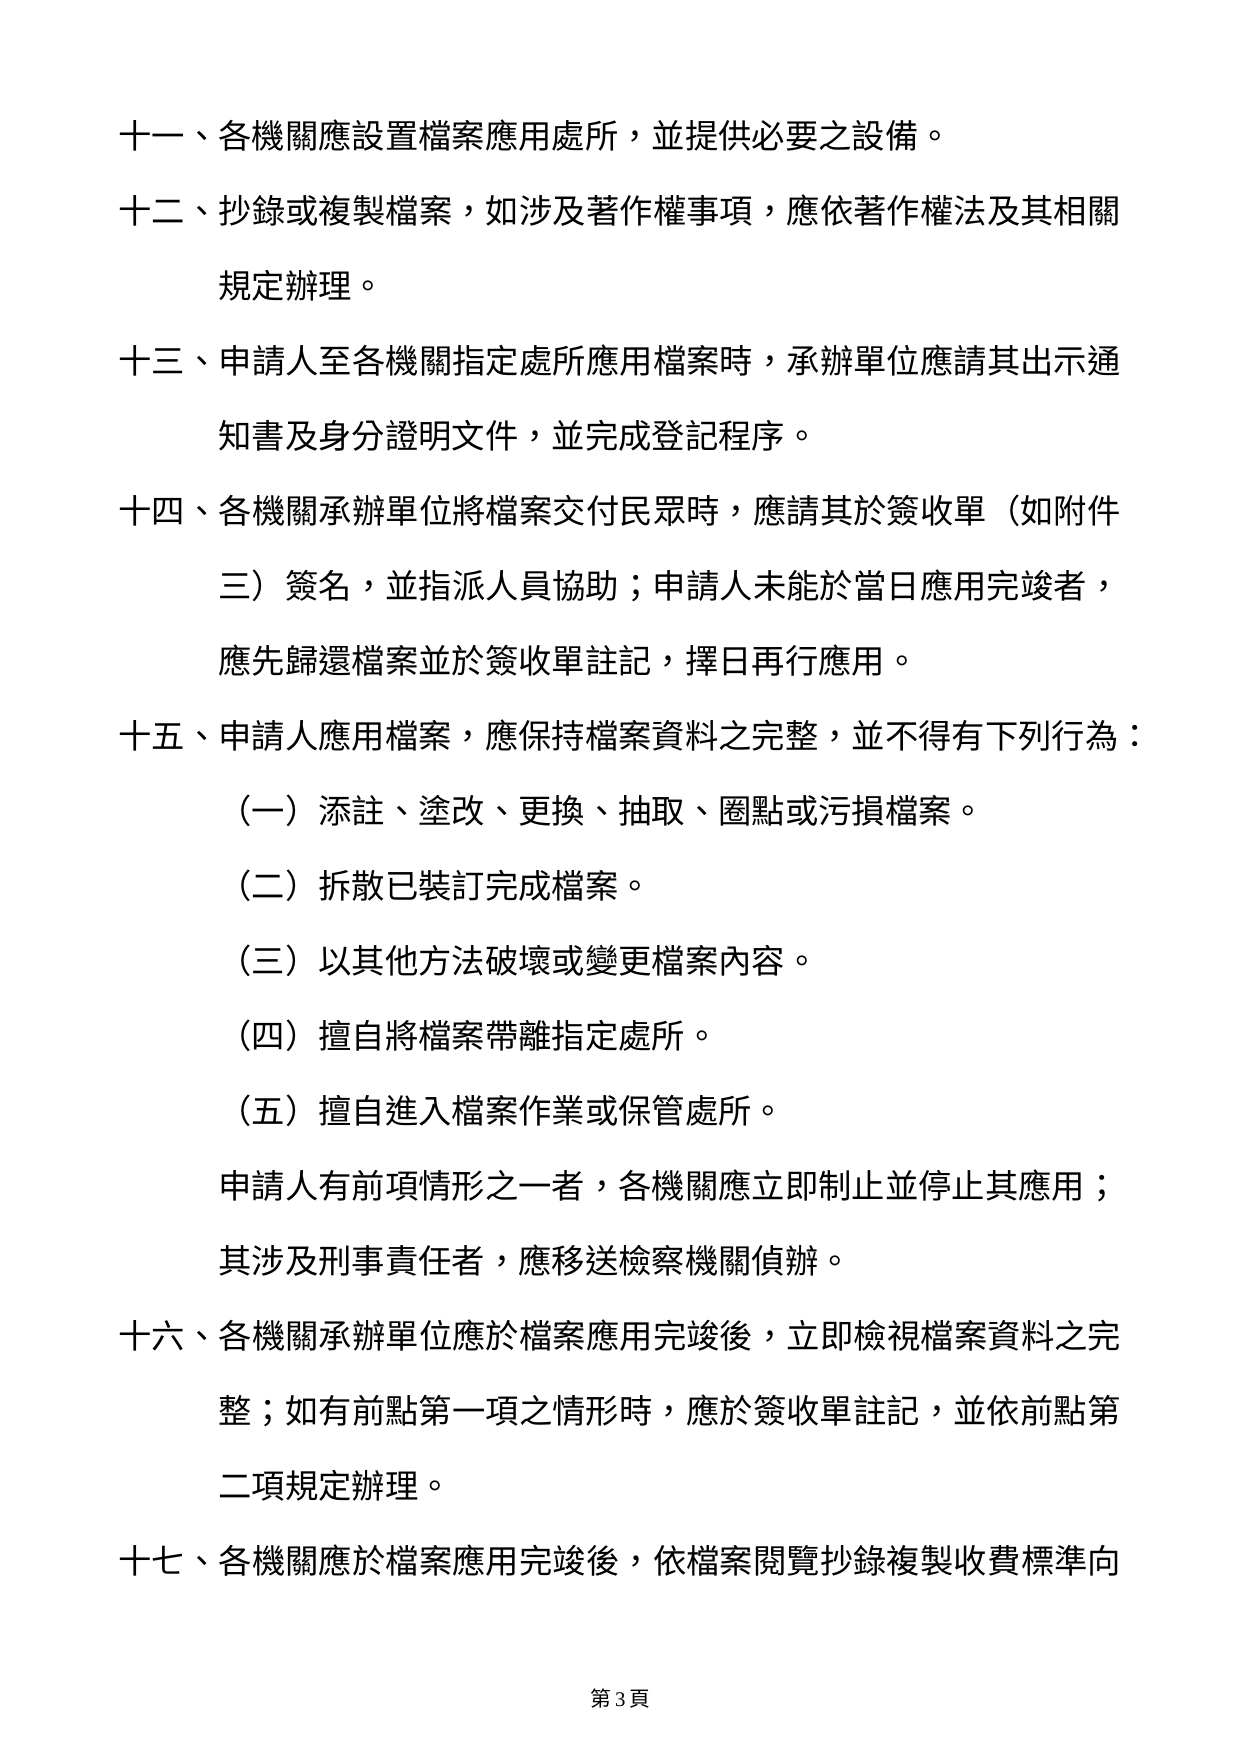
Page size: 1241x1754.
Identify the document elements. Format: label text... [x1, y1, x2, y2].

text （四）擅自將檔案帶離指定處所。 [218, 996, 1122, 1071]
text 十七、各機關應於檔案應用完竣後，依檔案閱覽抄錄複製收費標準向 [118, 1521, 1122, 1596]
text 十三、申請人至各機關指定處所應用檔案時，承辦單位應請其出示通知書及身分證明文件，並完成登記程序。 [118, 321, 1122, 471]
text 十五、申請人應用檔案，應保持檔案資料之完整，並不得有下列行為： [118, 696, 1122, 771]
text （五）擅自進入檔案作業或保管處所。 [218, 1071, 1122, 1146]
text 十二、抄錄或複製檔案，如涉及著作權事項，應依著作權法及其相關規定辦理。 [118, 171, 1122, 321]
text 十四、各機關承辦單位將檔案交付民眾時，應請其於簽收單（如附件三）簽名，並指派人員協助；申請人未能於當日應用完竣者，應先歸還檔案並於簽收單註記，擇日再行應用。 [118, 471, 1122, 696]
text （一）添註、塗改、更換、抽取、圈點或污損檔案。 [218, 771, 1122, 846]
text （二）拆散已裝訂完成檔案。 [218, 846, 1122, 921]
text 十一、各機關應設置檔案應用處所，並提供必要之設備。 [118, 96, 1122, 171]
text 十六、各機關承辦單位應於檔案應用完竣後，立即檢視檔案資料之完整；如有前點第一項之情形時，應於簽收單註記，並依前點第二項規定辦理。 [118, 1296, 1122, 1521]
text 申請人有前項情形之一者，各機關應立即制止並停止其應用；其涉及刑事責任者，應移送檢察機關偵辦。 [218, 1146, 1122, 1296]
text （三）以其他方法破壞或變更檔案內容。 [218, 921, 1122, 996]
